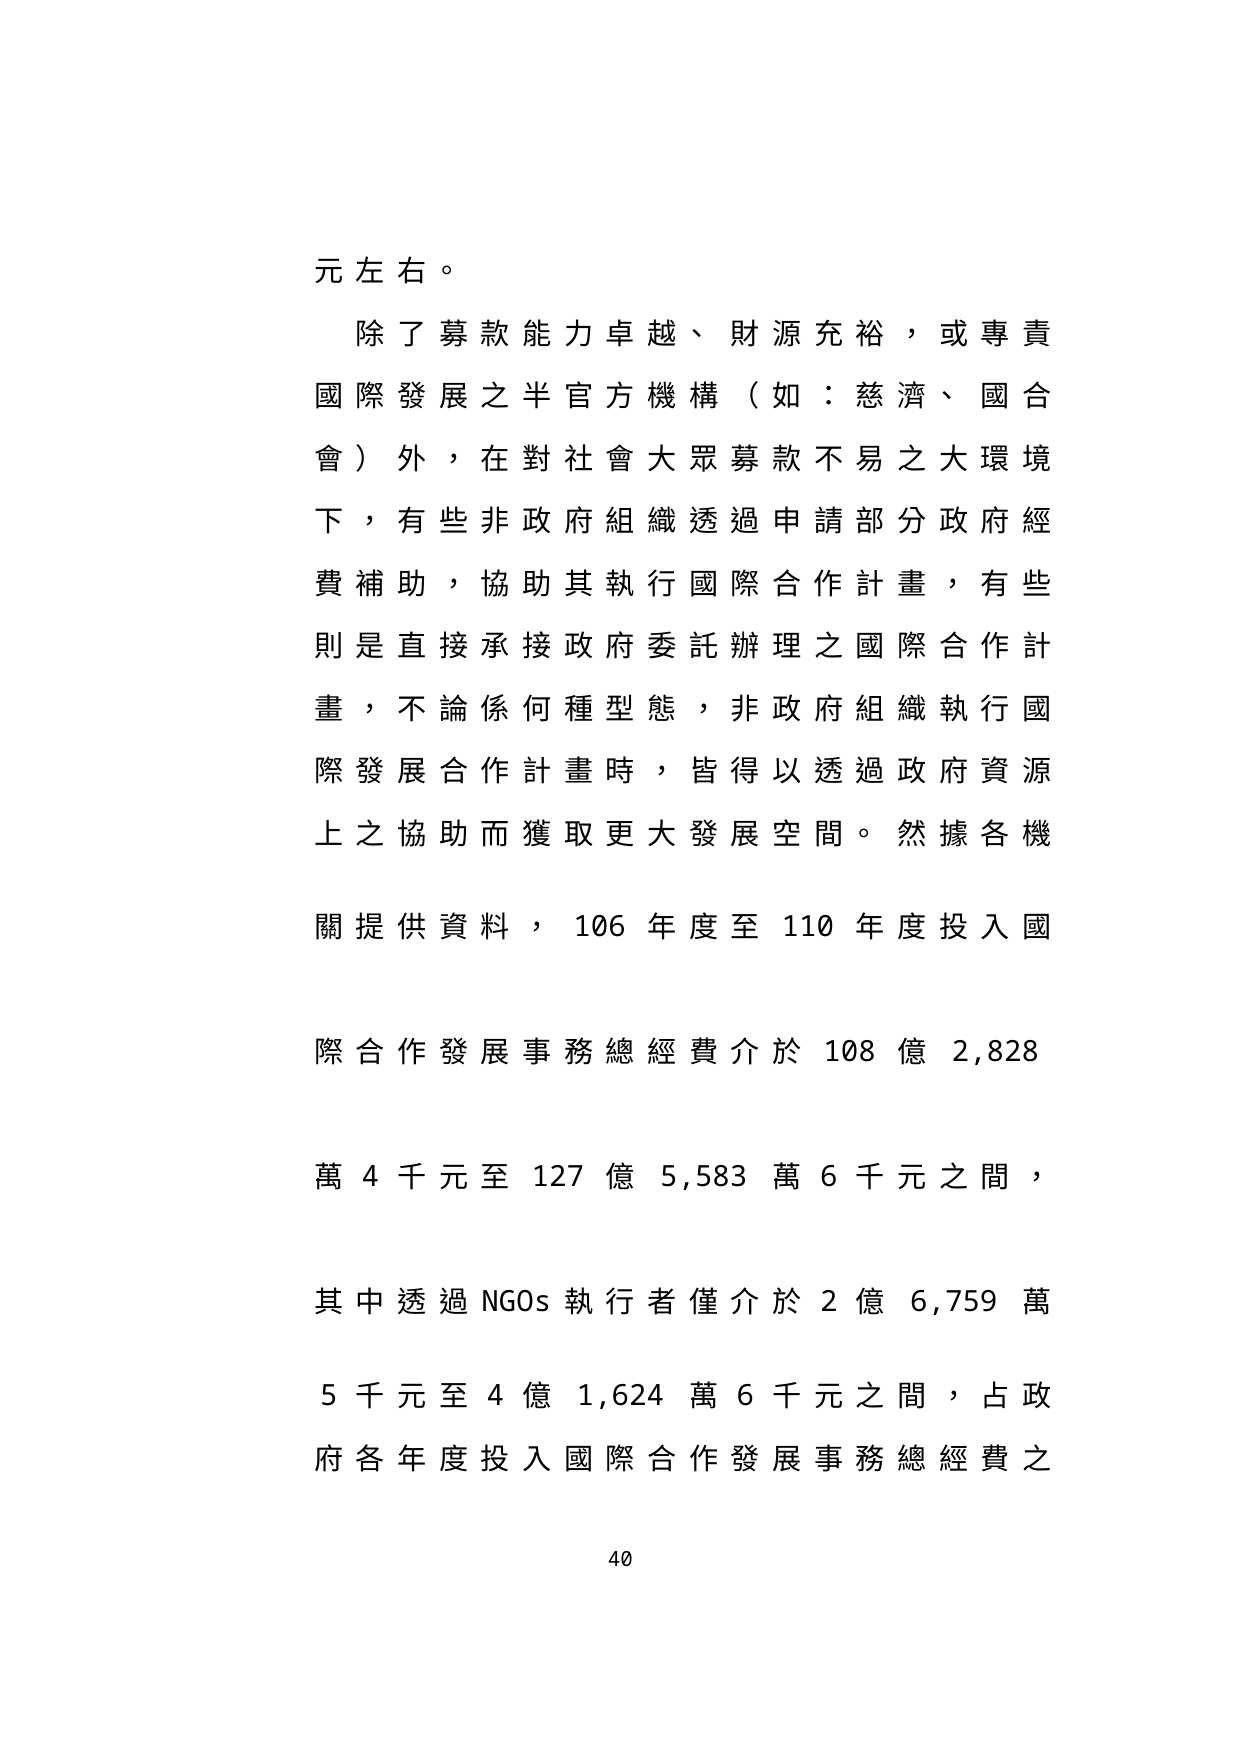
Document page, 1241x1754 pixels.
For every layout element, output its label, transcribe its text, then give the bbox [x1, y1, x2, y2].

text 元左右。 [271, 227, 1058, 290]
text 除了募款能力卓越、財源充裕，或專責國際發展之半官方機構（如：慈濟、國合會）外，在對社會大眾募款不易之大環境下，有些非政府組織透過申請部分政府經費補助，協助其執行國際合作計畫，有些則是直接承接政府委託辦理之國際合作計畫，不論係何種型態，非政府組織執行國際發展合作計畫時，皆得以透過政府資源上之協助而獲取更大發展空間。然據各機關提供資料，106年度至110年度投入國際合作發展事務總經費介於108億2,828萬4千元至127億5,583萬6千元之間，其中透過NGOs執行者僅介於2億6,759萬5千元至4億1,624萬6千元之間，占政府各年度投入國際合作發展事務總經費之比率最高未及4%，111年度亦預計僅占2.85%，其中除榮民醫療作業基金所從事國際交流及合作發展事務未透過NGOs執行外，餘各機關以經濟部國貿局為配合政府經貿政策，補助NGOs與國外重要工商組織建立合作關係，促進國際經貿產業合作與經貿交流，並協助國內業者推廣國際貿易，以深化雙邊經貿交流及產業合作之占比最高（達100%或95%以上）；至外交部投入國際合作發展事務總經費雖為各機關之首，然係以透過國合會執行對邦交國之援助計畫及參與國際組織計畫為主，極少透過國內NGOs執行，爰占比最低，僅介於0.67%至2.67%之間（詳表3-1-1），相較於美日韓等各國，以107年度為例，日本外務省透過NGOs執行國際合作發展計畫之比率為70%、韓國為近90%，而美國雙邊ODA總數中，約71億美金係透過補助或委辦由公民社會組織(Aid to and through CSOs)執行發展計畫，其中約85%由美國註冊之公民社會組織執行，我國透過NGOs執行國際合作發展計畫之經費比率相對偏低。 [271, 290, 1058, 1477]
